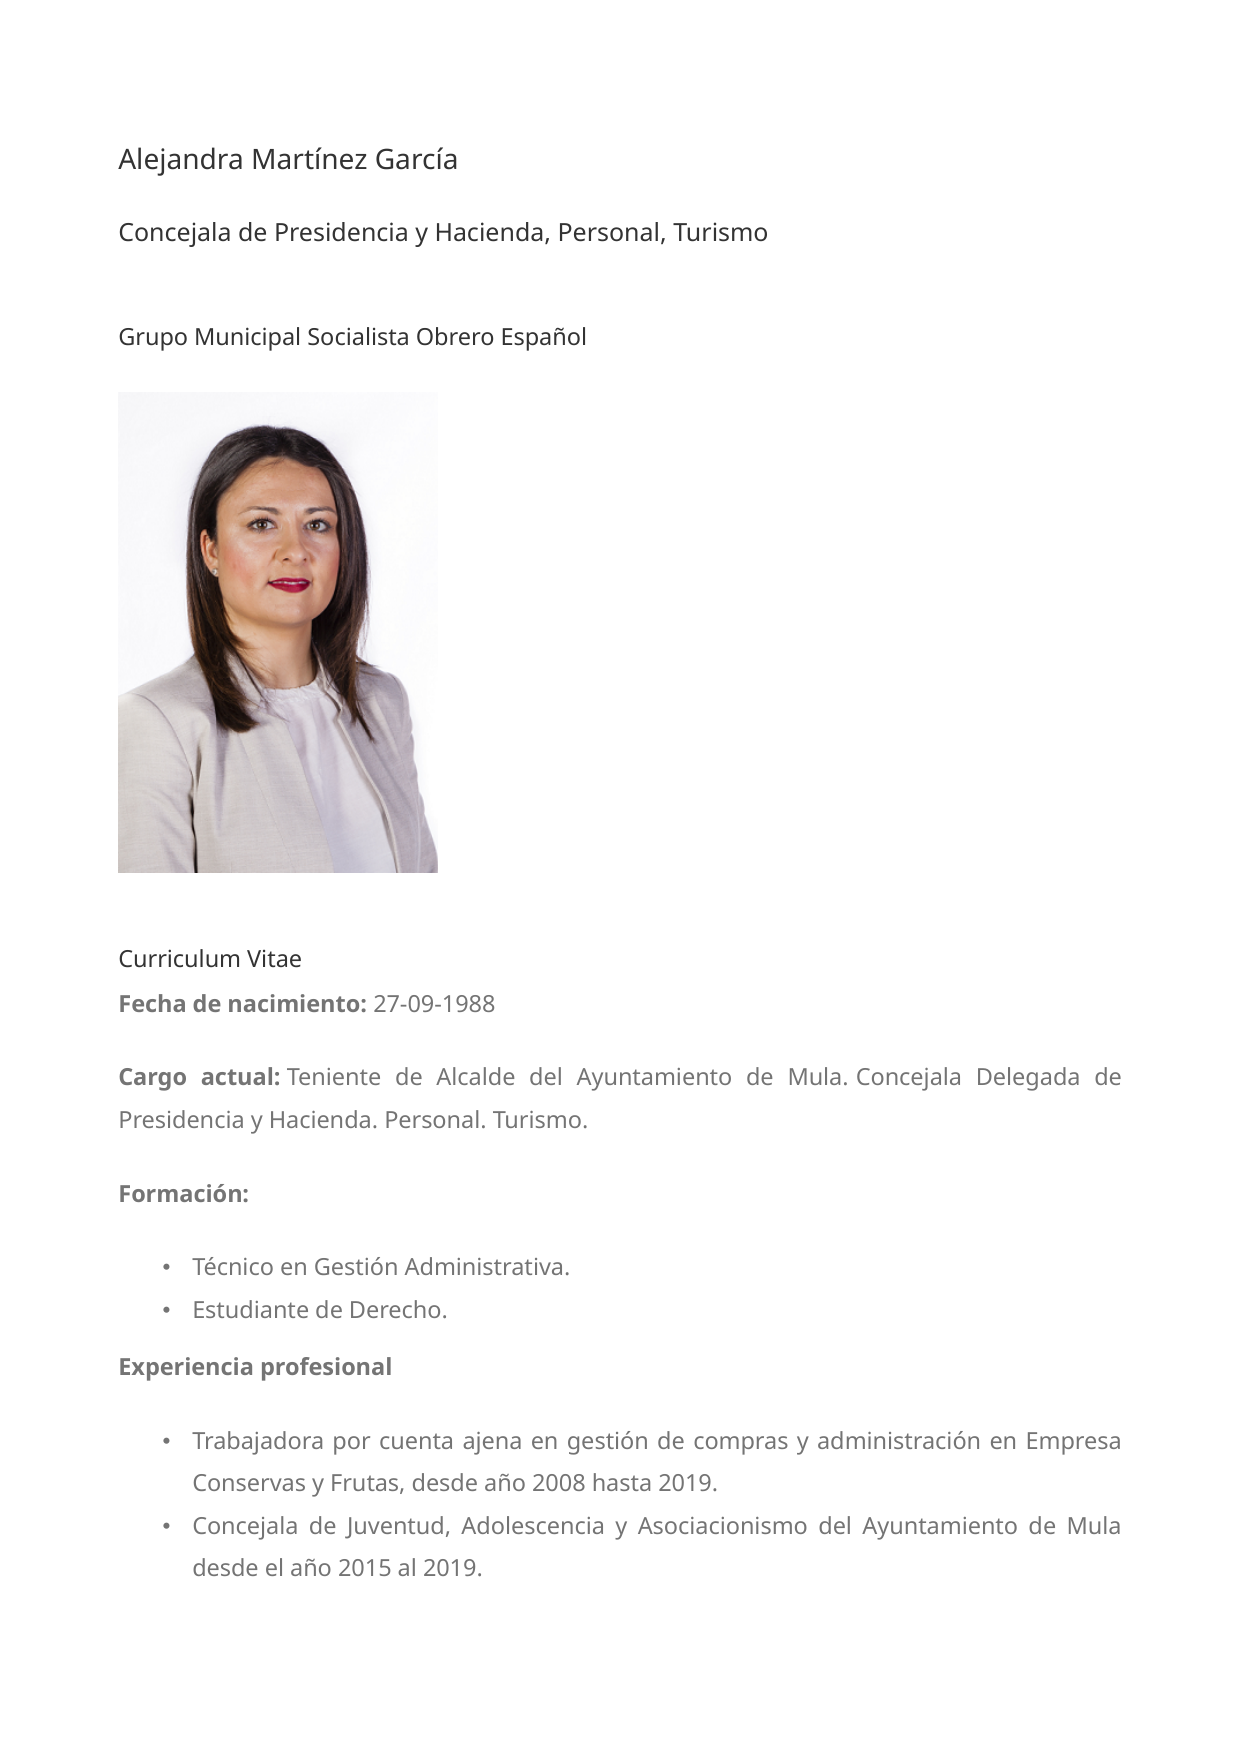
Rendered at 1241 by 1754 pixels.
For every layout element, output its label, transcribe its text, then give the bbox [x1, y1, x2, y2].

text Fecha de nacimiento: 27-09-1988 [118, 987, 1122, 1019]
list Técnico en Gestión Administrativa. [162, 1251, 1122, 1283]
subtitle Grupo Municipal Socialista Obrero Español [118, 321, 1122, 352]
text Cargo actual: Teniente de Alcalde del Ayuntamiento de Mula. Concejala Delegada de Presidencia y Hacienda. Personal. Turismo. [118, 1061, 1122, 1135]
subtitle Concejala de Presidencia y Hacienda, Personal, Turismo [118, 215, 1122, 249]
text Experiencia profesional [118, 1350, 1122, 1382]
list Trabajadora por cuenta ajena en gestión de compras y administración en Empresa Conservas y Frutas, desde año 2008 hasta 2019. [162, 1424, 1122, 1498]
subtitle Alejandra Martínez García [118, 139, 1122, 177]
list Estudiante de Derecho. [162, 1293, 1122, 1325]
list Concejala de Juventud, Adolescencia y Asociacionismo del Ayuntamiento de Mula desde el año 2015 al 2019. [162, 1509, 1122, 1583]
subtitle Curriculum Vitae [118, 942, 1122, 974]
picture [118, 392, 438, 873]
text Formación: [118, 1177, 1122, 1209]
